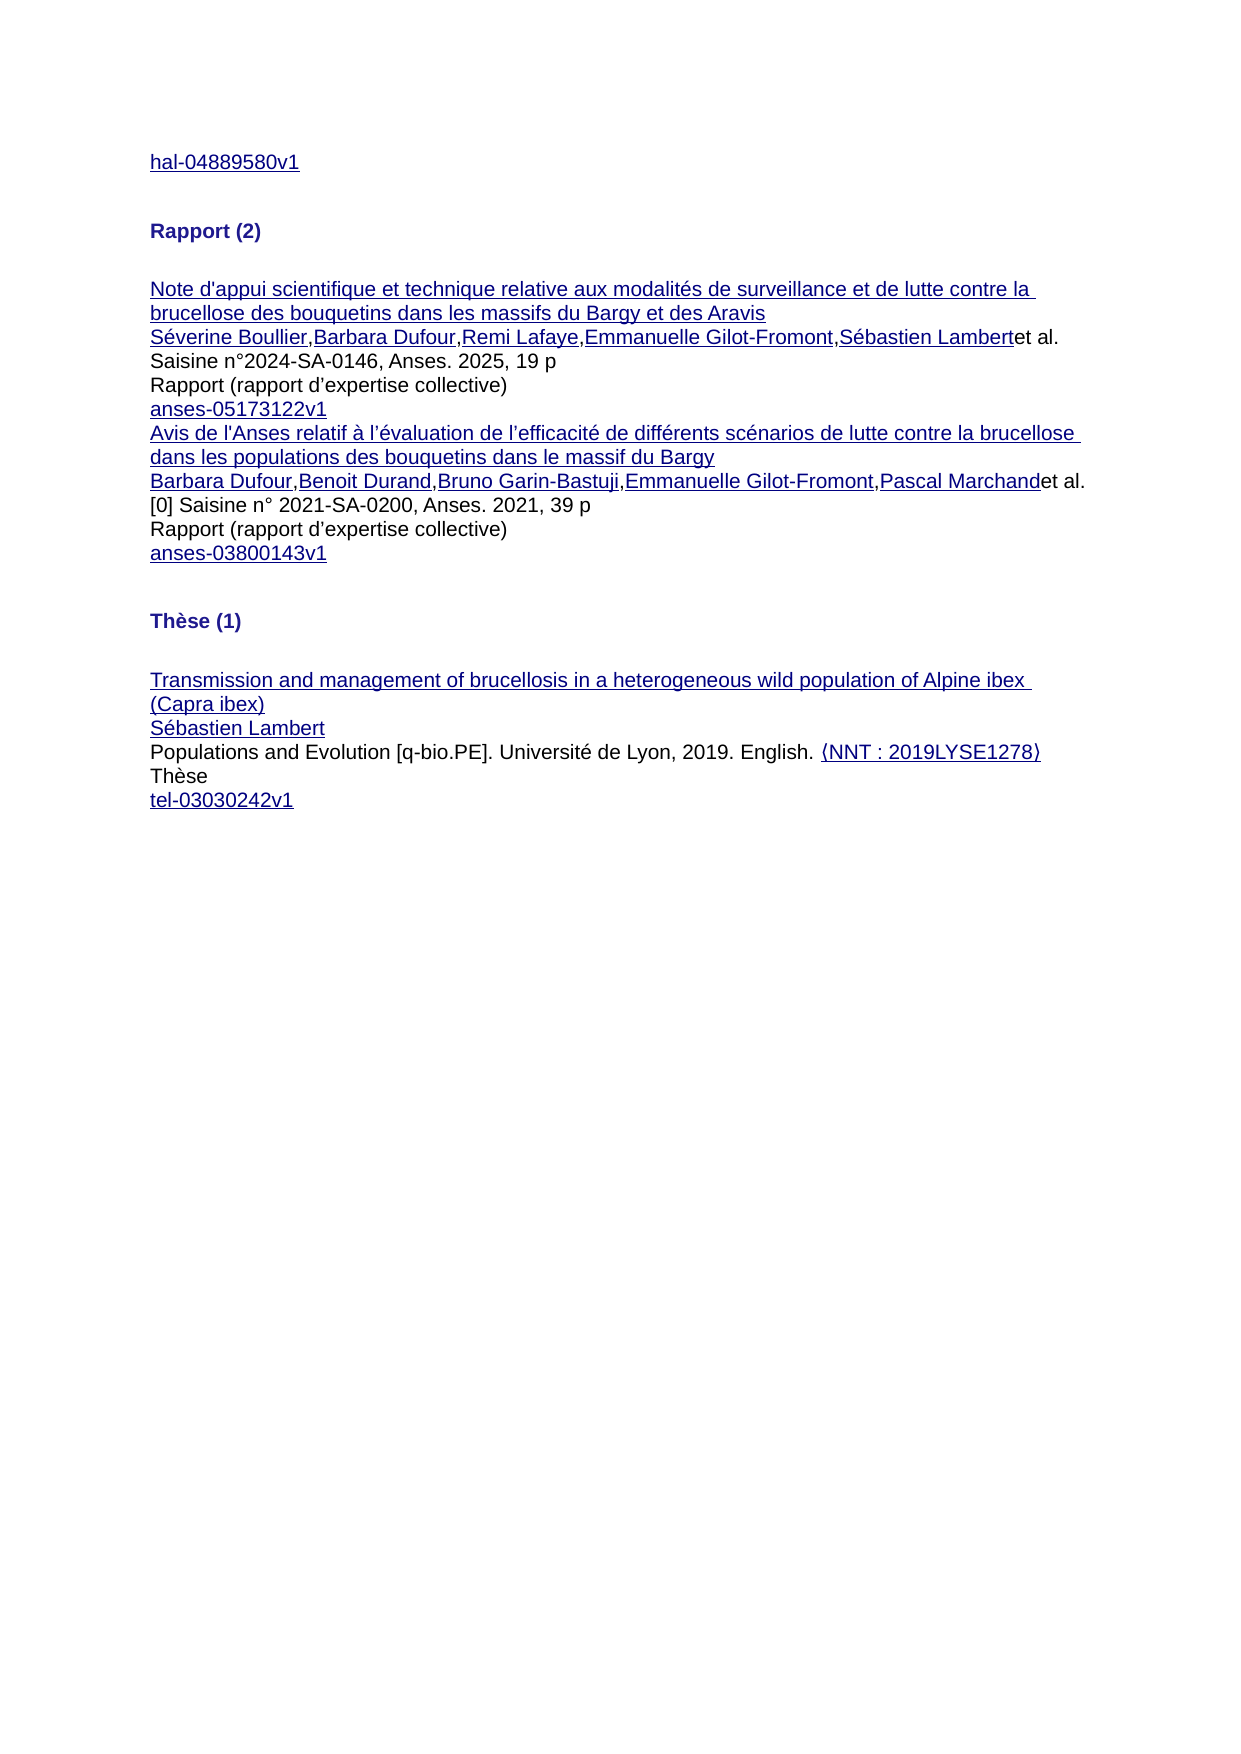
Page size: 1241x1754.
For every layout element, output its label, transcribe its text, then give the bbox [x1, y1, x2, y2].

table_cell hal-04889580v1 [150, 150, 1090, 174]
table_header Note d'appui scientifique et technique relative aux modalités de surveillance et de lutte contre la brucellose des bouquetins dans les massifs du Bargy et des Aravis Séverine Boullier,Barbara Dufour,Remi Lafaye,Emmanuelle Gilot-Fromont,Sébastien Lambertet al. Saisine n°2024-SA-0146, Anses. 2025, 19 p Rapport (rapport d’expertise collective) anses-05173122v1 [150, 277, 1090, 421]
table_header Transmission and management of brucellosis in a heterogeneous wild population of Alpine ibex (Capra ibex) Sébastien Lambert Populations and Evolution [q-bio.PE]. Université de Lyon, 2019. English. ⟨NNT : 2019LYSE1278⟩ Thèse tel-03030242v1 [150, 668, 1090, 811]
table_cell Avis de l'Anses relatif à l’évaluation de l’efficacité de différents scénarios de lutte contre la brucellose dans les populations des bouquetins dans le massif du Bargy Barbara Dufour,Benoit Durand,Bruno Garin-Bastuji,Emmanuelle Gilot-Fromont,Pascal Marchandet al. [0] Saisine n° 2021-SA-0200, Anses. 2021, 39 p Rapport (rapport d’expertise collective) anses-03800143v1 [150, 421, 1090, 564]
subtitle Rapport (2) [150, 219, 1090, 243]
subtitle Thèse (1) [150, 609, 1090, 633]
